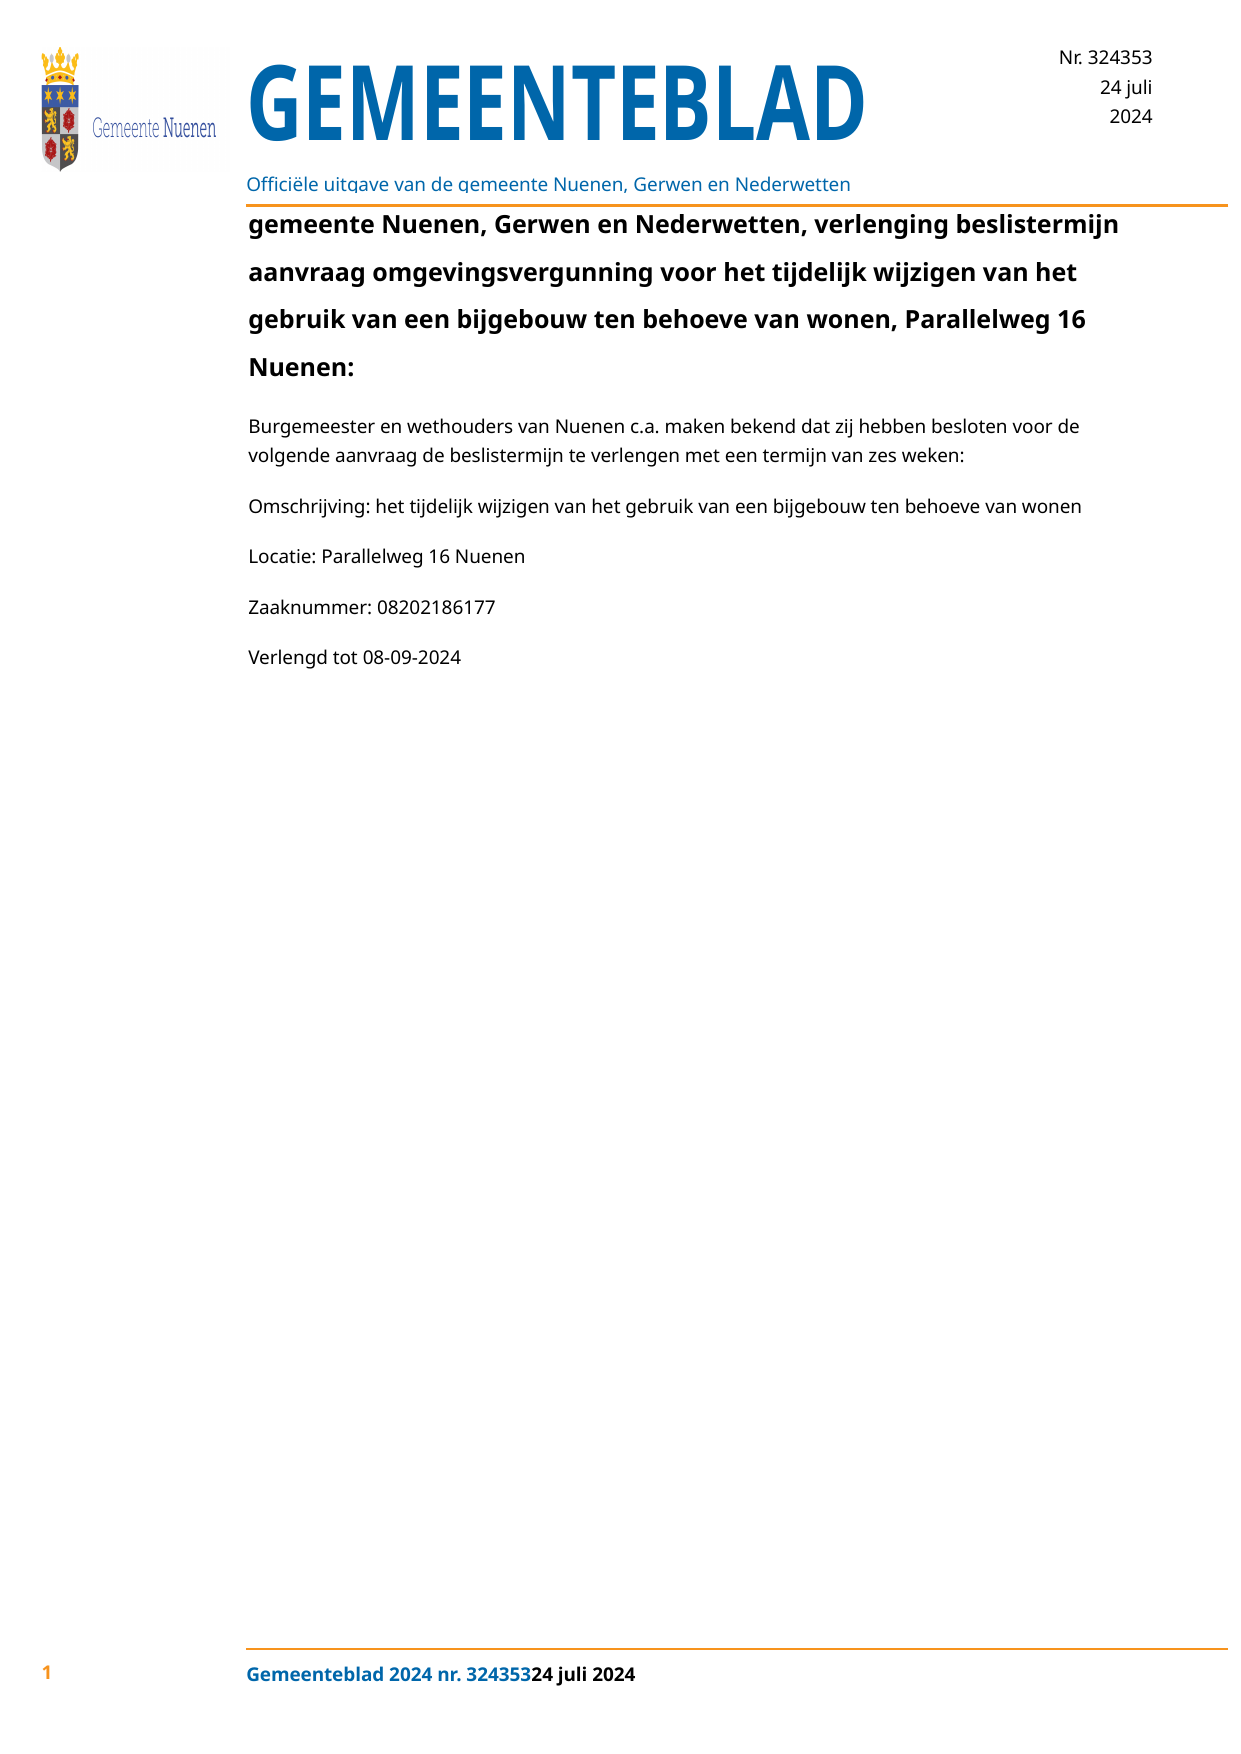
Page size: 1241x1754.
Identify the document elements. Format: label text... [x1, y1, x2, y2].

text Zaaknummer: 08202186177 [248, 594, 1152, 620]
text Locatie: Parallelweg 16 Nuenen [248, 543, 1152, 569]
text Burgemeester en wethouders van Nuenen c.a. maken bekend dat zij hebben besloten voor de volgende aanvraag de beslistermijn te verlengen met een termijn van zes weken: [248, 413, 1152, 468]
picture [41, 47, 231, 172]
text Omschrijving: het tijdelijk wijzigen van het gebruik van een bijgebouw ten behoeve van wonen [248, 493, 1152, 519]
text Verlengd tot 08-09-2024 [248, 644, 1152, 670]
text gemeente Nuenen, Gerwen en Nederwetten, verlenging beslistermijn aanvraag omgevingsvergunning voor het tijdelijk wijzigen van het gebruik van een bijgebouw ten behoeve van wonen, Parallelweg 16 Nuenen: [248, 207, 1152, 384]
